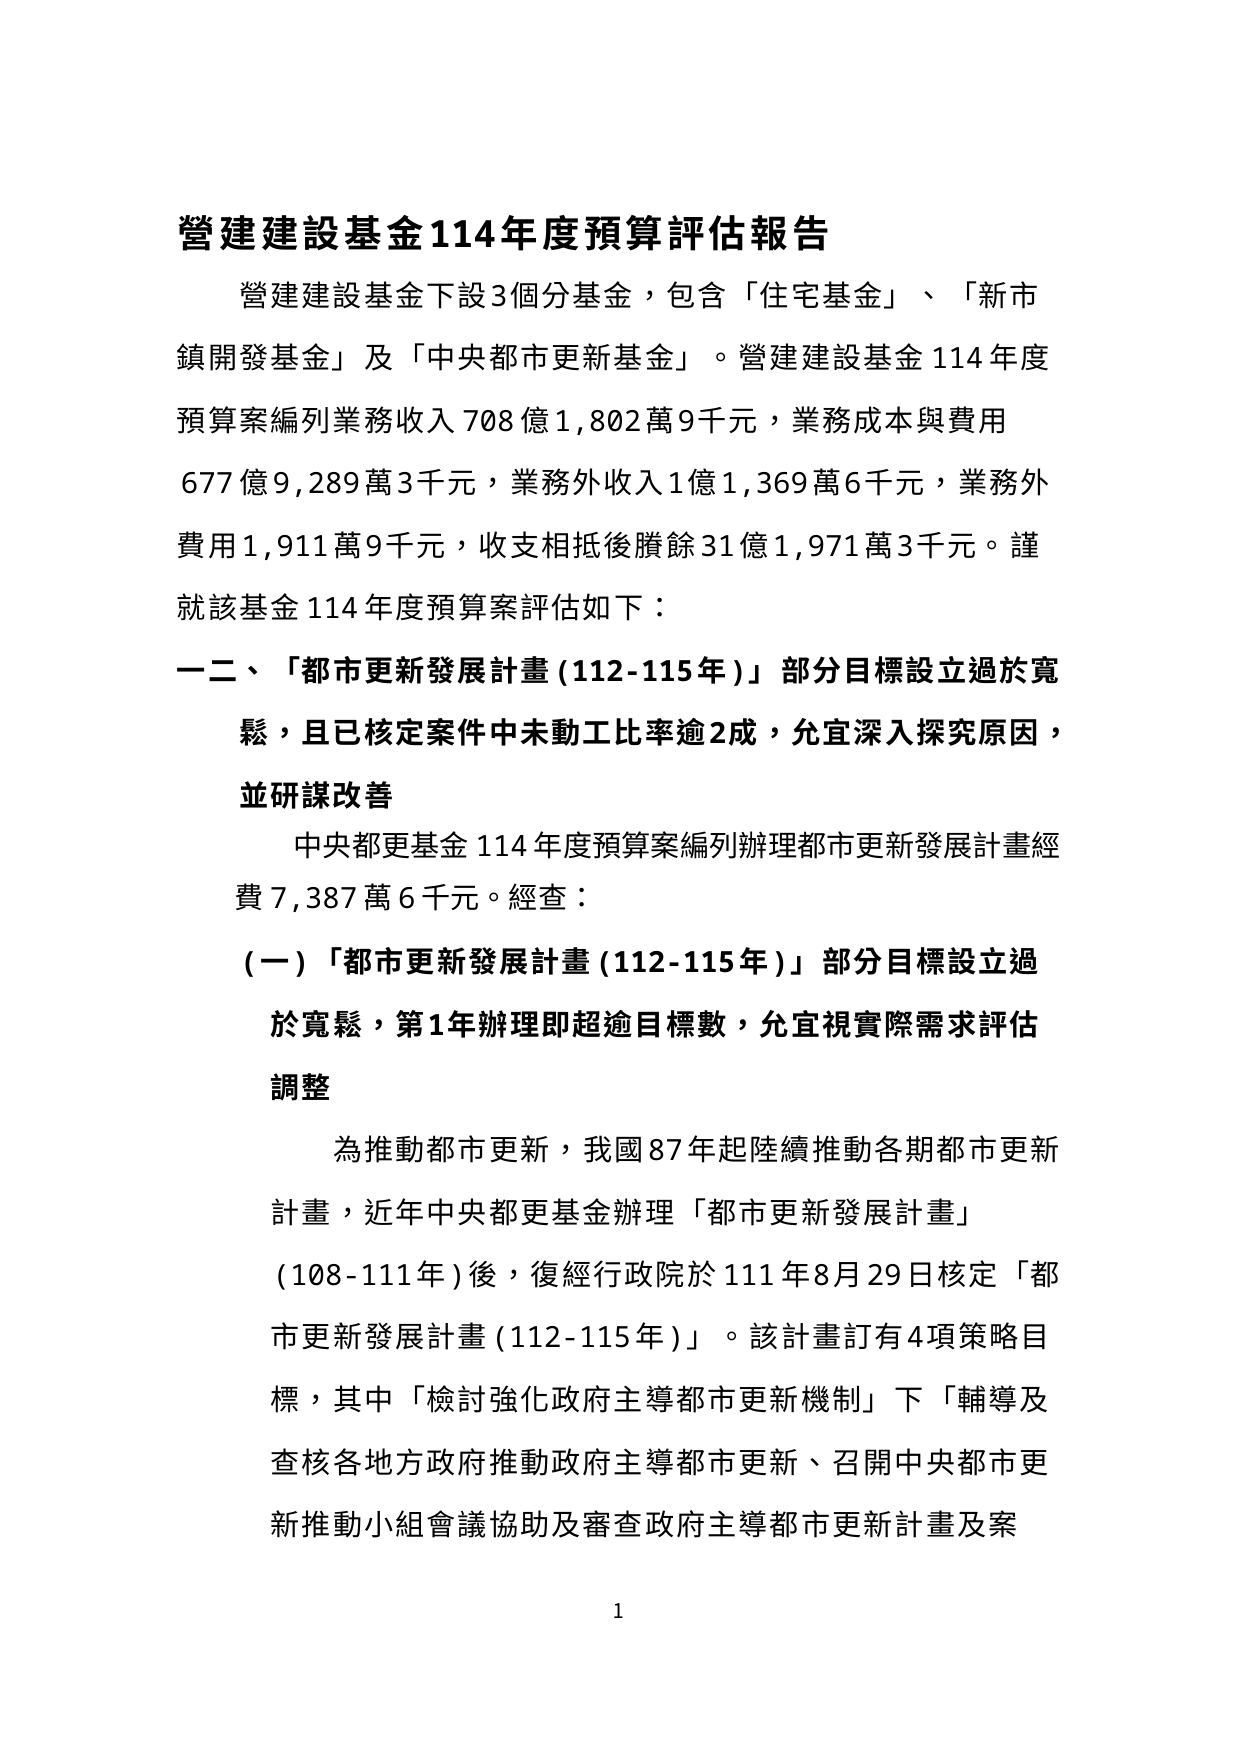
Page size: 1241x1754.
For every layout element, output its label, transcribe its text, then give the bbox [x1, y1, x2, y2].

text 中央都更基金114年度預算案編列辦理都市更新發展計畫經費7,387萬6千元。經查： [234, 814, 1061, 919]
text 為推動都市更新，我國87年起陸續推動各期都市更新計畫，近年中央都更基金辦理「都市更新發展計畫」(108-111年)後，復經行政院於111年8月29日核定「都市更新發展計畫(112-115年)」。該計畫訂有4項策略目標，其中「檢討強化政府主導都市更新機制」下「輔導及查核各地方政府推動政府主導都市更新、召開中央都市更新推動小組會議協助及審查政府主導都市更新計畫及案件」之目標20件，迄112年底已達成21件，達成率105%；又「都更知識推廣及人才培育」下「完成民間從業人員短期訓練課程」之目標200人，迄112年底已達成609人，達成率305%(詳表1)，第1年辦理即超逾目標數，顯示部分目標設立過於寬鬆，允宜視實際需求調整目標，並定期評估修正，俾提升計畫效益。 [264, 1106, 1061, 1544]
text 營建建設基金114年度預算評估報告 [176, 189, 1061, 252]
text 一二、「都市更新發展計畫(112-115年)」部分目標設立過於寬鬆，且已核定案件中未動工比率逾2成，允宜深入探究原因，並研謀改善 [176, 627, 1061, 814]
text (一)「都市更新發展計畫(112-115年)」部分目標設立過於寬鬆，第1年辦理即超逾目標數，允宜視實際需求評估調整 [234, 919, 1061, 1106]
text 營建建設基金下設3個分基金，包含「住宅基金」、「新市鎮開發基金」及「中央都市更新基金」。營建建設基金114年度預算案編列業務收入708億1,802萬9千元，業務成本與費用677億9,289萬3千元，業務外收入1億1,369萬6千元，業務外費用1,911萬9千元，收支相抵後賸餘31億1,971萬3千元。謹就該基金114年度預算案評估如下： [176, 252, 1061, 627]
